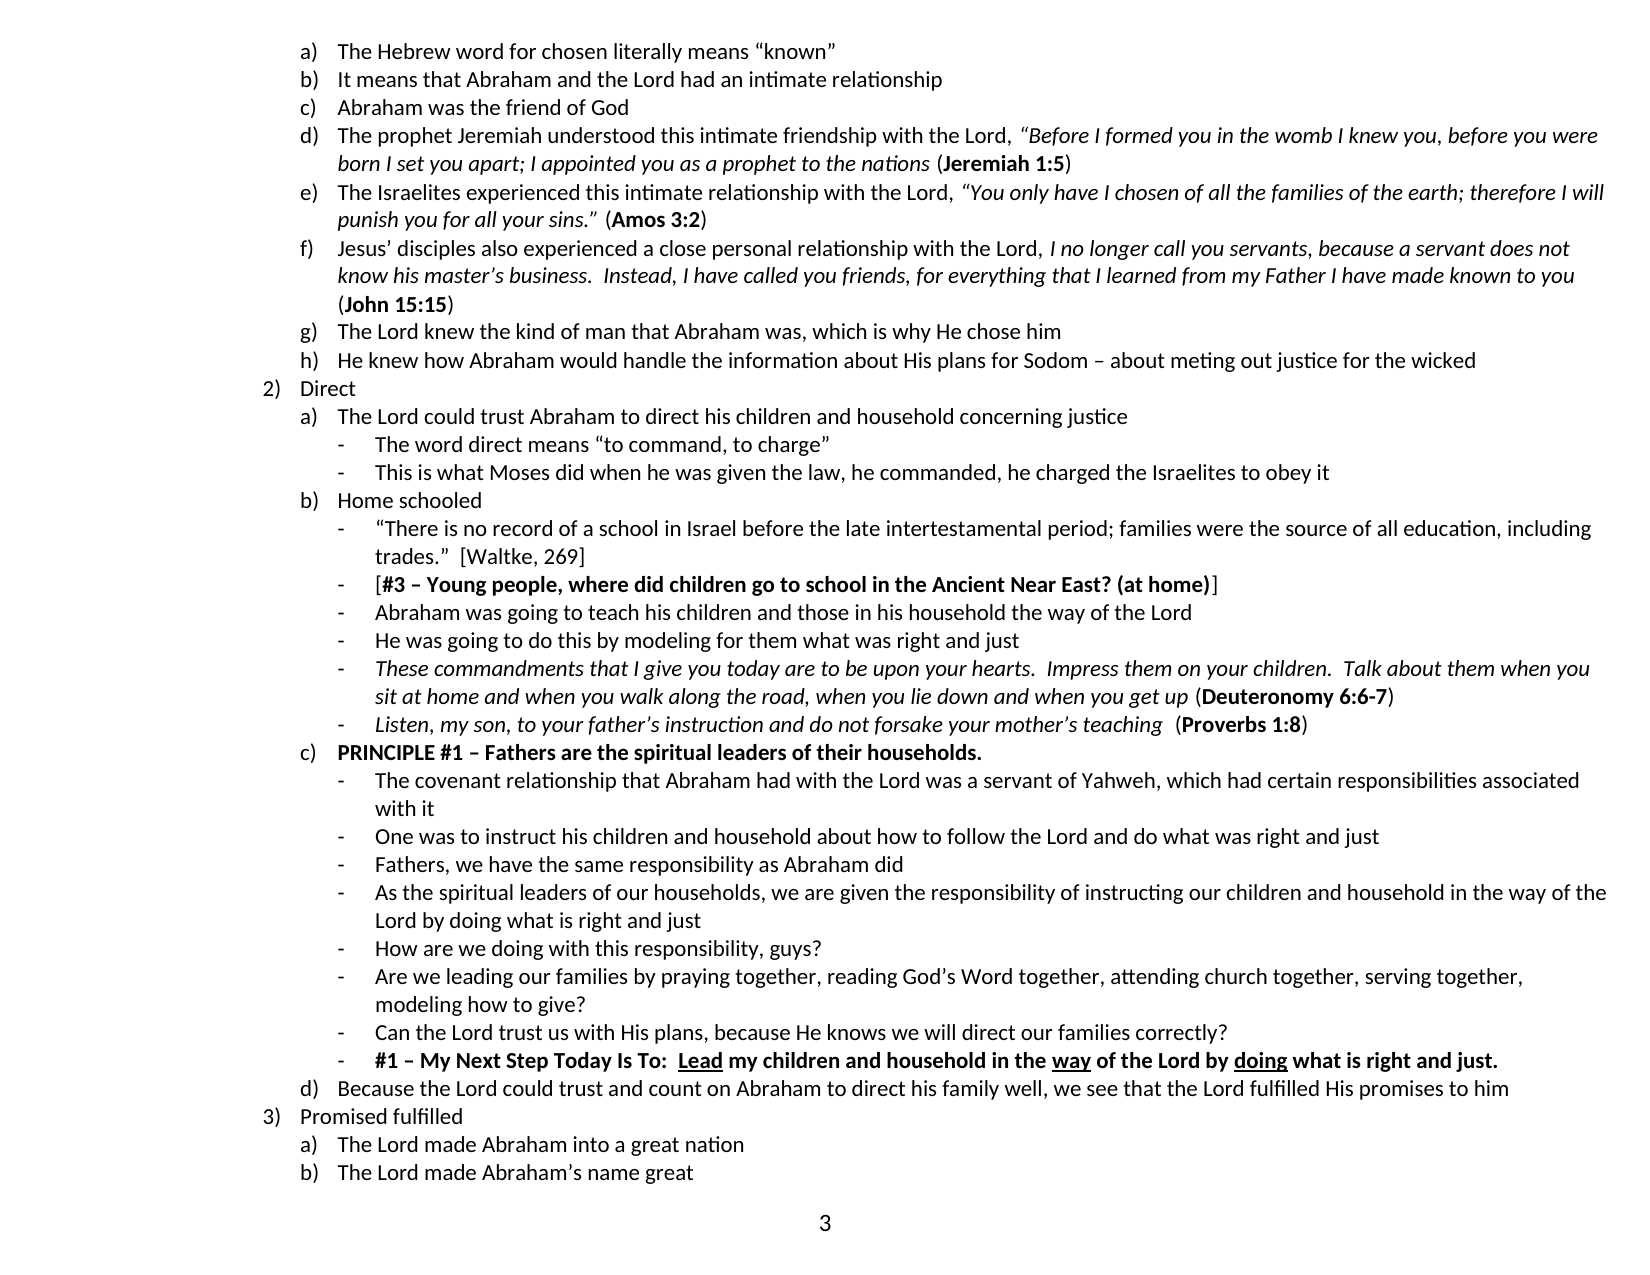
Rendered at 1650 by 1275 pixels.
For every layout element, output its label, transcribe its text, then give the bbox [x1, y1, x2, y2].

list Jesus’ disciples also experienced a close personal relationship with the Lord, I no longer call you servants, because a servant does not know his master’s business. Instead, I have called you friends, for everything that I learned from my Father I have made known to you (John 15:15) [300, 234, 1612, 318]
list The Israelites experienced this intimate relationship with the Lord, “You only have I chosen of all the families of the earth; therefore I will punish you for all your sins.” (Amos 3:2) [300, 178, 1612, 234]
list The Lord knew the kind of man that Abraham was, which is why He chose him [300, 318, 1612, 346]
list It means that Abraham and the Lord had an intimate relationship [300, 66, 1612, 93]
list How are we doing with this responsibility, guys? [337, 934, 1612, 962]
list Home schooled [300, 486, 1612, 514]
list Because the Lord could trust and count on Abraham to direct his family well, we see that the Lord fulfilled His promises to him [300, 1074, 1612, 1102]
list Listen, my son, to your father’s instruction and do not forsake your mother’s teaching (Proverbs 1:8) [337, 710, 1612, 738]
list PRINCIPLE #1 – Fathers are the spiritual leaders of their households. [300, 738, 1612, 766]
list One was to instruct his children and household about how to follow the Lord and do what was right and just [337, 822, 1612, 850]
list Can the Lord trust us with His plans, because He knows we will direct our families correctly? [337, 1018, 1612, 1046]
list He knew how Abraham would handle the information about His plans for Sodom – about meting out justice for the wicked [300, 346, 1612, 374]
list This is what Moses did when he was given the law, he commanded, he charged the Israelites to obey it [337, 458, 1612, 486]
list As the spiritual leaders of our households, we are given the responsibility of instructing our children and household in the way of the Lord by doing what is right and just [337, 878, 1612, 934]
list He was going to do this by modeling for them what was right and just [337, 626, 1612, 654]
list These commandments that I give you today are to be upon your hearts. Impress them on your children. Talk about them when you sit at home and when you walk along the road, when you lie down and when you get up (Deuteronomy 6:6-7) [337, 654, 1612, 710]
list Direct [262, 374, 1612, 402]
list Abraham was going to teach his children and those in his household the way of the Lord [337, 598, 1612, 626]
list The Hebrew word for chosen literally means “known” [300, 37, 1612, 66]
list Are we leading our families by praying together, reading God’s Word together, attending church together, serving together, modeling how to give? [337, 962, 1612, 1018]
list The prophet Jeremiah understood this intimate friendship with the Lord, “Before I formed you in the womb I knew you, before you were born I set you apart; I appointed you as a prophet to the nations (Jeremiah 1:5) [300, 122, 1612, 178]
list The covenant relationship that Abraham had with the Lord was a servant of Yahweh, which had certain responsibilities associated with it [337, 766, 1612, 822]
list Abraham was the friend of God [300, 93, 1612, 122]
list Promised fulfilled [262, 1102, 1612, 1130]
list [#3 – Young people, where did children go to school in the Ancient Near East? (at home)] [337, 570, 1612, 598]
list The Lord made Abraham’s name great [300, 1158, 1612, 1186]
list “There is no record of a school in Israel before the late intertestamental period; families were the source of all education, including trades.” [Waltke, 269] [337, 514, 1612, 570]
list The word direct means “to command, to charge” [337, 430, 1612, 458]
list The Lord made Abraham into a great nation [300, 1130, 1612, 1158]
list #1 – My Next Step Today Is To: Lead my children and household in the way of the Lord by doing what is right and just. [337, 1046, 1612, 1074]
list The Lord could trust Abraham to direct his children and household concerning justice [300, 402, 1612, 430]
list Fathers, we have the same responsibility as Abraham did [337, 850, 1612, 878]
